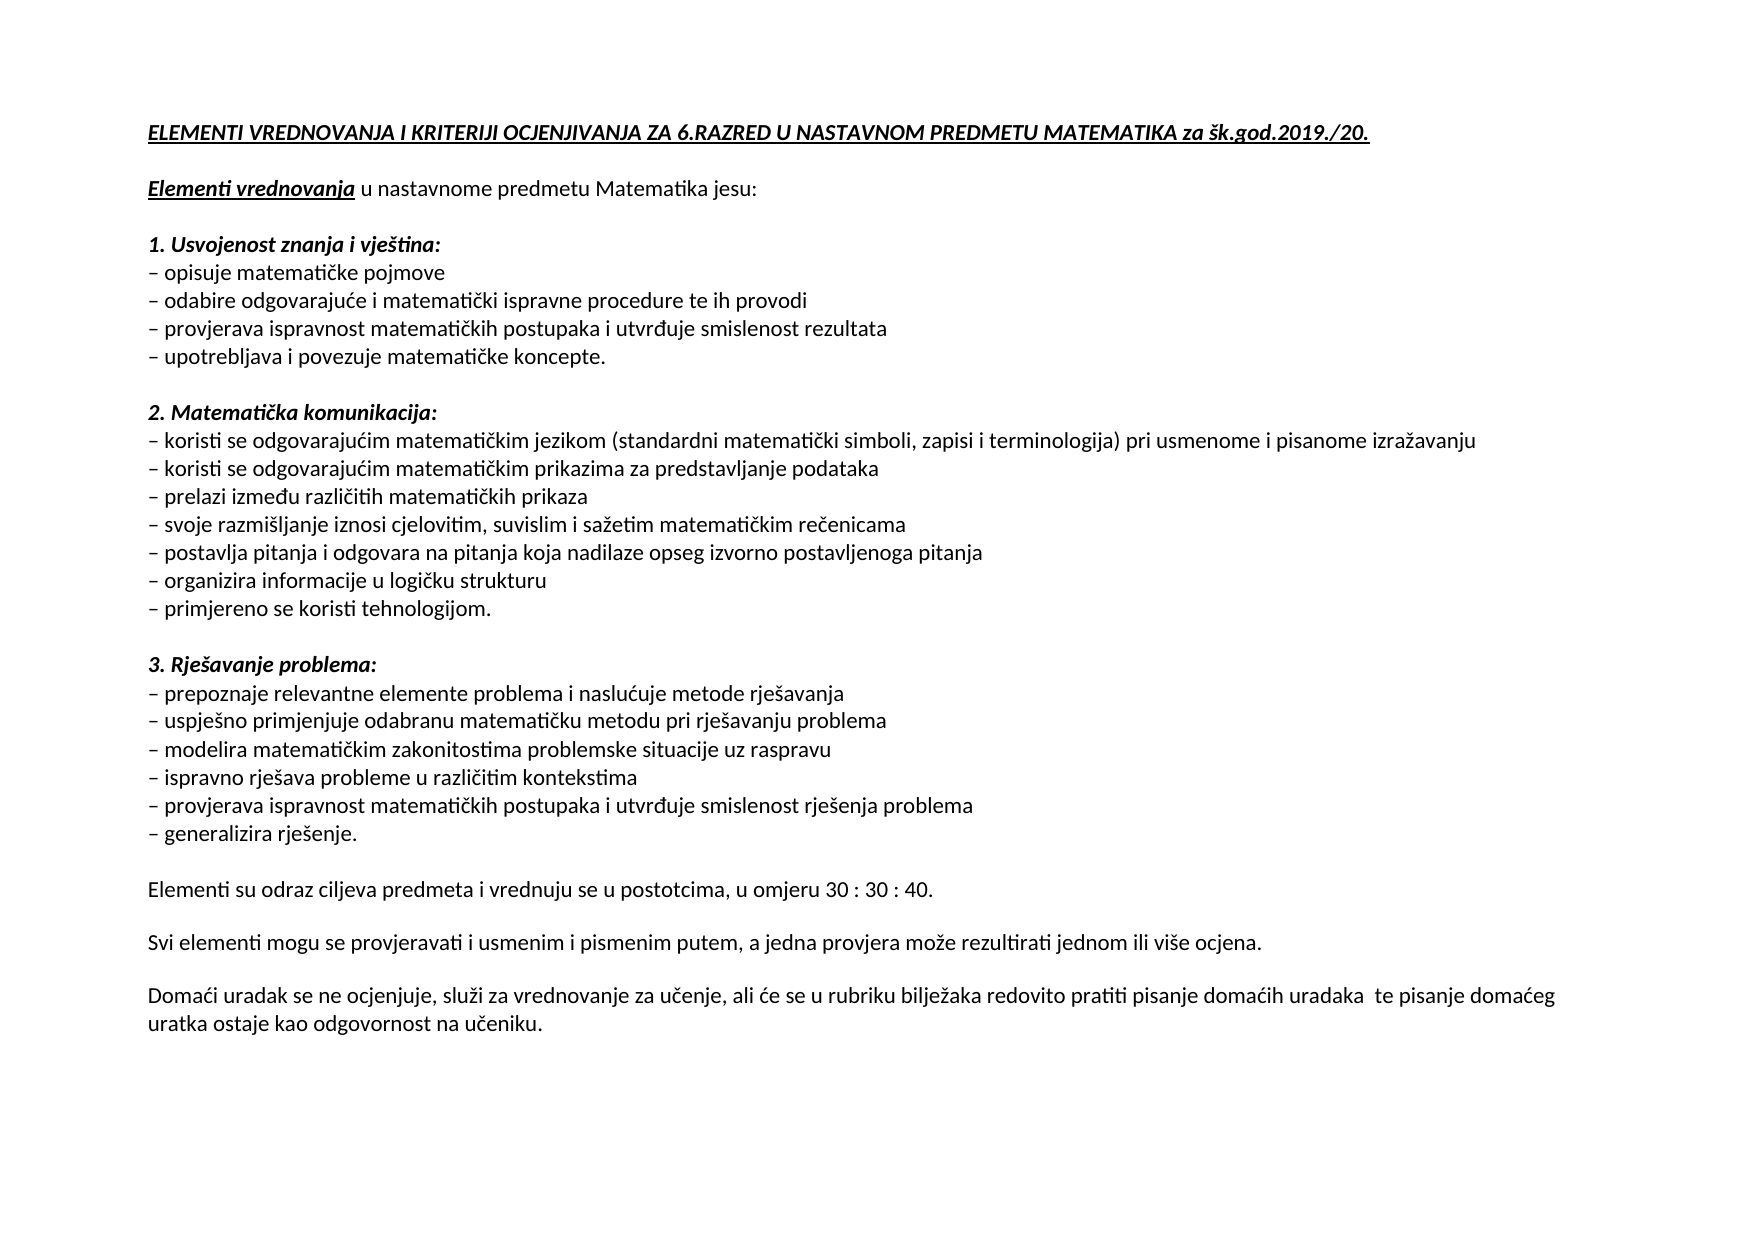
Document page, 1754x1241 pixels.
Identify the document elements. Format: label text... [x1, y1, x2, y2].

text – upotrebljava i povezuje matematičke koncepte. [148, 342, 1606, 370]
text ELEMENTI VREDNOVANJA I KRITERIJI OCJENJIVANJA ZA 6.RAZRED U NASTAVNOM PREDMETU MATEMATIKA za šk.god.2019./20. [148, 118, 1606, 146]
text – ispravno rješava probleme u različitim kontekstima [148, 763, 1606, 791]
text Elementi su odraz ciljeva predmeta i vrednuju se u postotcima, u omjeru 30 : 30 : 40. [148, 875, 1606, 903]
text – postavlja pitanja i odgovara na pitanja koja nadilaze opseg izvorno postavljenoga pitanja [148, 538, 1606, 567]
text – primjereno se koristi tehnologijom. [148, 594, 1606, 623]
text Elementi vrednovanja u nastavnome predmetu Matematika jesu: [148, 174, 1606, 202]
text – opisuje matematičke pojmove [148, 258, 1606, 286]
text – provjerava ispravnost matematičkih postupaka i utvrđuje smislenost rezultata [148, 314, 1606, 342]
text – generalizira rješenje. [148, 819, 1606, 847]
text 3. Rješavanje problema: [148, 651, 1606, 679]
text 2. Matematička komunikacija: [148, 398, 1606, 426]
text – modelira matematičkim zakonitostima problemske situacije uz raspravu [148, 735, 1606, 763]
text – koristi se odgovarajućim matematičkim jezikom (standardni matematički simboli, zapisi i terminologija) pri usmenome i pisanome izražavanju [148, 426, 1606, 454]
text – provjerava ispravnost matematičkih postupaka i utvrđuje smislenost rješenja problema [148, 791, 1606, 819]
text – uspješno primjenjuje odabranu matematičku metodu pri rješavanju problema [148, 707, 1606, 735]
text – odabire odgovarajuće i matematički ispravne procedure te ih provodi [148, 286, 1606, 314]
text Domaći uradak se ne ocjenjuje, služi za vrednovanje za učenje, ali će se u rubriku bilježaka redovito pratiti pisanje domaćih uradaka te pisanje domaćeg uratka ostaje kao odgovornost na učeniku. [148, 981, 1606, 1037]
text – prelazi između različitih matematičkih prikaza [148, 482, 1606, 511]
text 1. Usvojenost znanja i vještina: [148, 230, 1606, 258]
text Svi elementi mogu se provjeravati i usmenim i pismenim putem, a jedna provjera može rezultirati jednom ili više ocjena. [148, 928, 1606, 956]
text – organizira informacije u logičku strukturu [148, 567, 1606, 594]
text – prepoznaje relevantne elemente problema i naslućuje metode rješavanja [148, 679, 1606, 707]
text – koristi se odgovarajućim matematičkim prikazima za predstavljanje podataka [148, 454, 1606, 482]
text – svoje razmišljanje iznosi cjelovitim, suvislim i sažetim matematičkim rečenicama [148, 511, 1606, 538]
